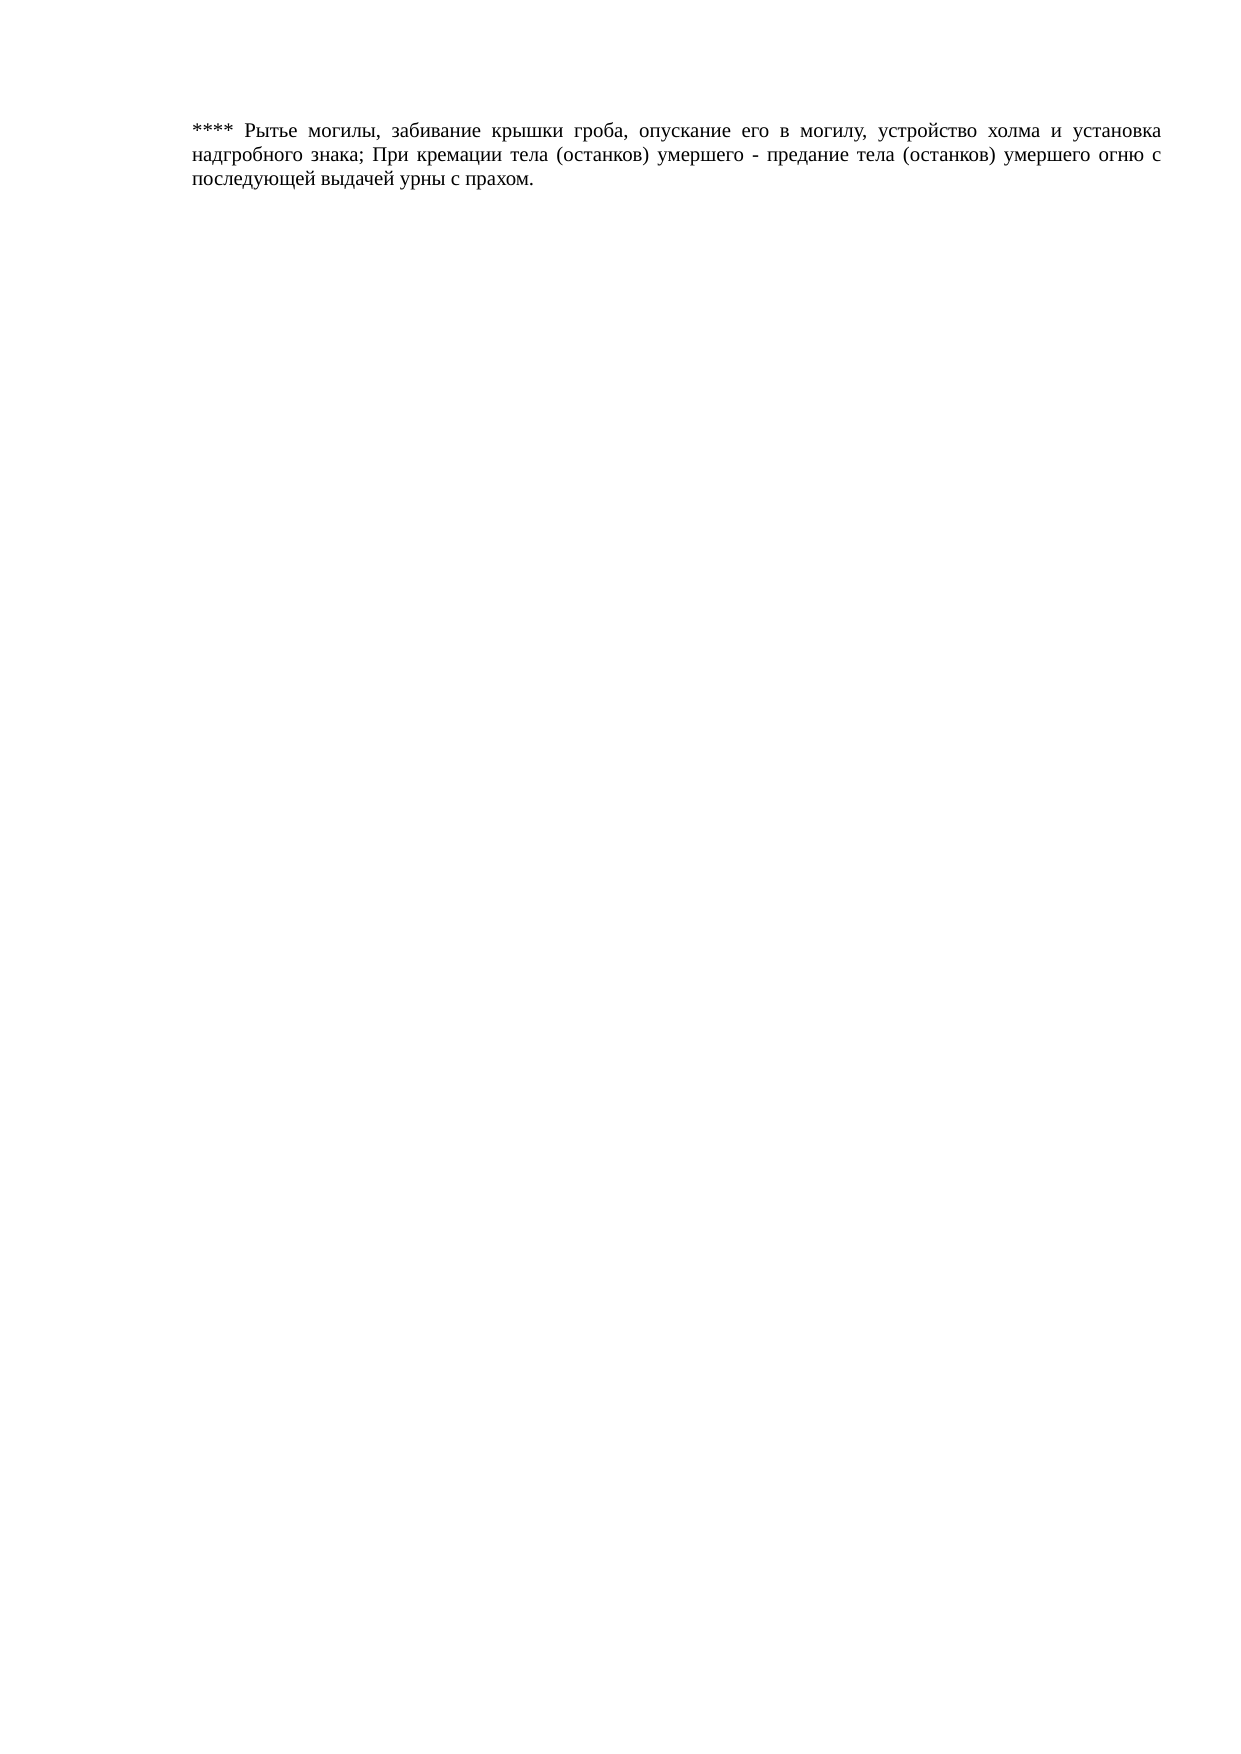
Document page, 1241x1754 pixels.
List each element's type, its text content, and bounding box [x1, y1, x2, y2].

text **** Рытье могилы, забивание крышки гроба, опускание его в могилу, устройство холма и установка надгробного знака; При кремации тела (останков) умершего - предание тела (останков) умершего огню с последующей выдачей урны с прахом. [192, 118, 1162, 190]
